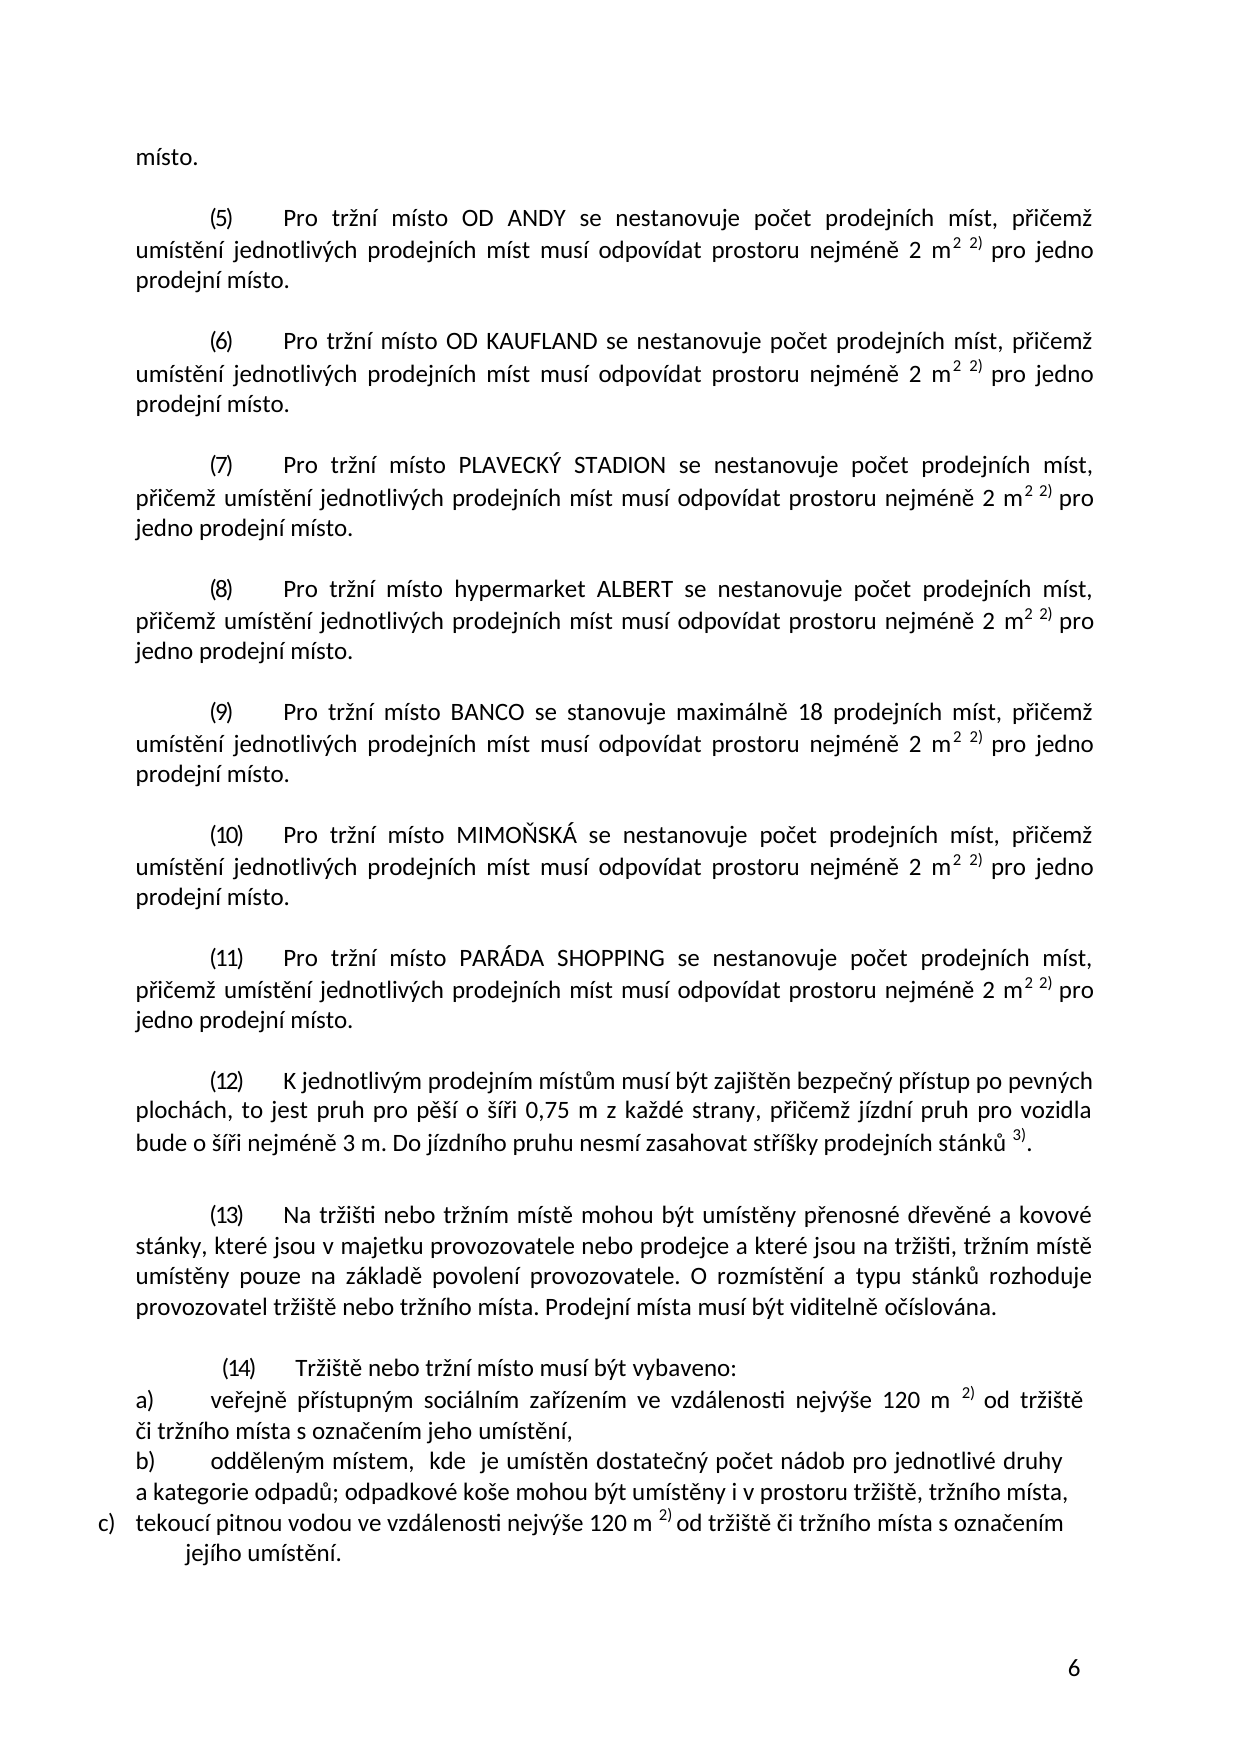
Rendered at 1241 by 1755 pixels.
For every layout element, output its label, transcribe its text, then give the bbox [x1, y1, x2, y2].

list Pro tržní místo MIMOŇSKÁ se nestanovuje počet prodejních míst, přičemž umístění jednotlivých prodejních míst musí odpovídat prostoru nejméně 2 m2 2) pro jedno prodejní místo. [135, 819, 1094, 911]
list Pro tržní místo OD KAUFLAND se nestanovuje počet prodejních míst, přičemž umístění jednotlivých prodejních míst musí odpovídat prostoru nejméně 2 m2 2) pro jedno prodejní místo. [135, 325, 1094, 419]
list Pro tržní místo BANCO se stanovuje maximálně 18 prodejních míst, přičemž umístění jednotlivých prodejních míst musí odpovídat prostoru nejméně 2 m2 2) pro jedno prodejní místo. [135, 696, 1094, 788]
list odděleným místem, kde je umístěn dostatečný počet nádob pro jednotlivé druhy a kategorie odpadů; odpadkové koše mohou být umístěny i v prostoru tržiště, tržního místa, [135, 1445, 1093, 1506]
list Pro tržní místo OD ANDY se nestanovuje počet prodejních míst, přičemž umístění jednotlivých prodejních míst musí odpovídat prostoru nejméně 2 m2 2) pro jedno prodejní místo. [135, 203, 1094, 294]
list Pro tržní místo PLAVECKÝ STADION se nestanovuje počet prodejních míst, přičemž umístění jednotlivých prodejních míst musí odpovídat prostoru nejméně 2 m2 2) pro jedno prodejní místo. [135, 449, 1094, 543]
list Na tržišti nebo tržním místě mohou být umístěny přenosné dřevěné a kovové stánky, které jsou v majetku provozovatele nebo prodejce a které jsou na tržišti, tržním místě umístěny pouze na základě povolení provozovatele. O rozmístění a typu stánků rozhoduje provozovatel tržiště nebo tržního místa. Prodejní místa musí být viditelně očíslována. [135, 1199, 1093, 1321]
list Pro tržní místo PARÁDA SHOPPING se nestanovuje počet prodejních míst, přičemž umístění jednotlivých prodejních míst musí odpovídat prostoru nejméně 2 m2 2) pro jedno prodejní místo. [135, 942, 1094, 1034]
list místo. [135, 142, 1094, 172]
list Tržiště nebo tržní místo musí být vybaveno: [221, 1352, 1201, 1382]
list Pro tržní místo hypermarket ALBERT se nestanovuje počet prodejních míst, přičemž umístění jednotlivých prodejních míst musí odpovídat prostoru nejméně 2 m2 2) pro jedno prodejní místo. [135, 574, 1094, 666]
text jejího umístění. [185, 1537, 1201, 1568]
list K jednotlivým prodejním místům musí být zajištěn bezpečný přístup po pevných plochách, to jest pruh pro pěší o šíři 0,75 m z každé strany, přičemž jízdní pruh pro vozidla bude o šíři nejméně 3 m. Do jízdního pruhu nesmí zasahovat stříšky prodejních stánků 3). [135, 1065, 1093, 1157]
list tekoucí pitnou vodou ve vzdálenosti nejvýše 120 m 2) od tržiště či tržního místa s označením [98, 1506, 1201, 1537]
list veřejně přístupným sociálním zařízením ve vzdálenosti nejvýše 120 m 2) od tržiště či tržního místa s označením jeho umístění, [135, 1382, 1094, 1445]
